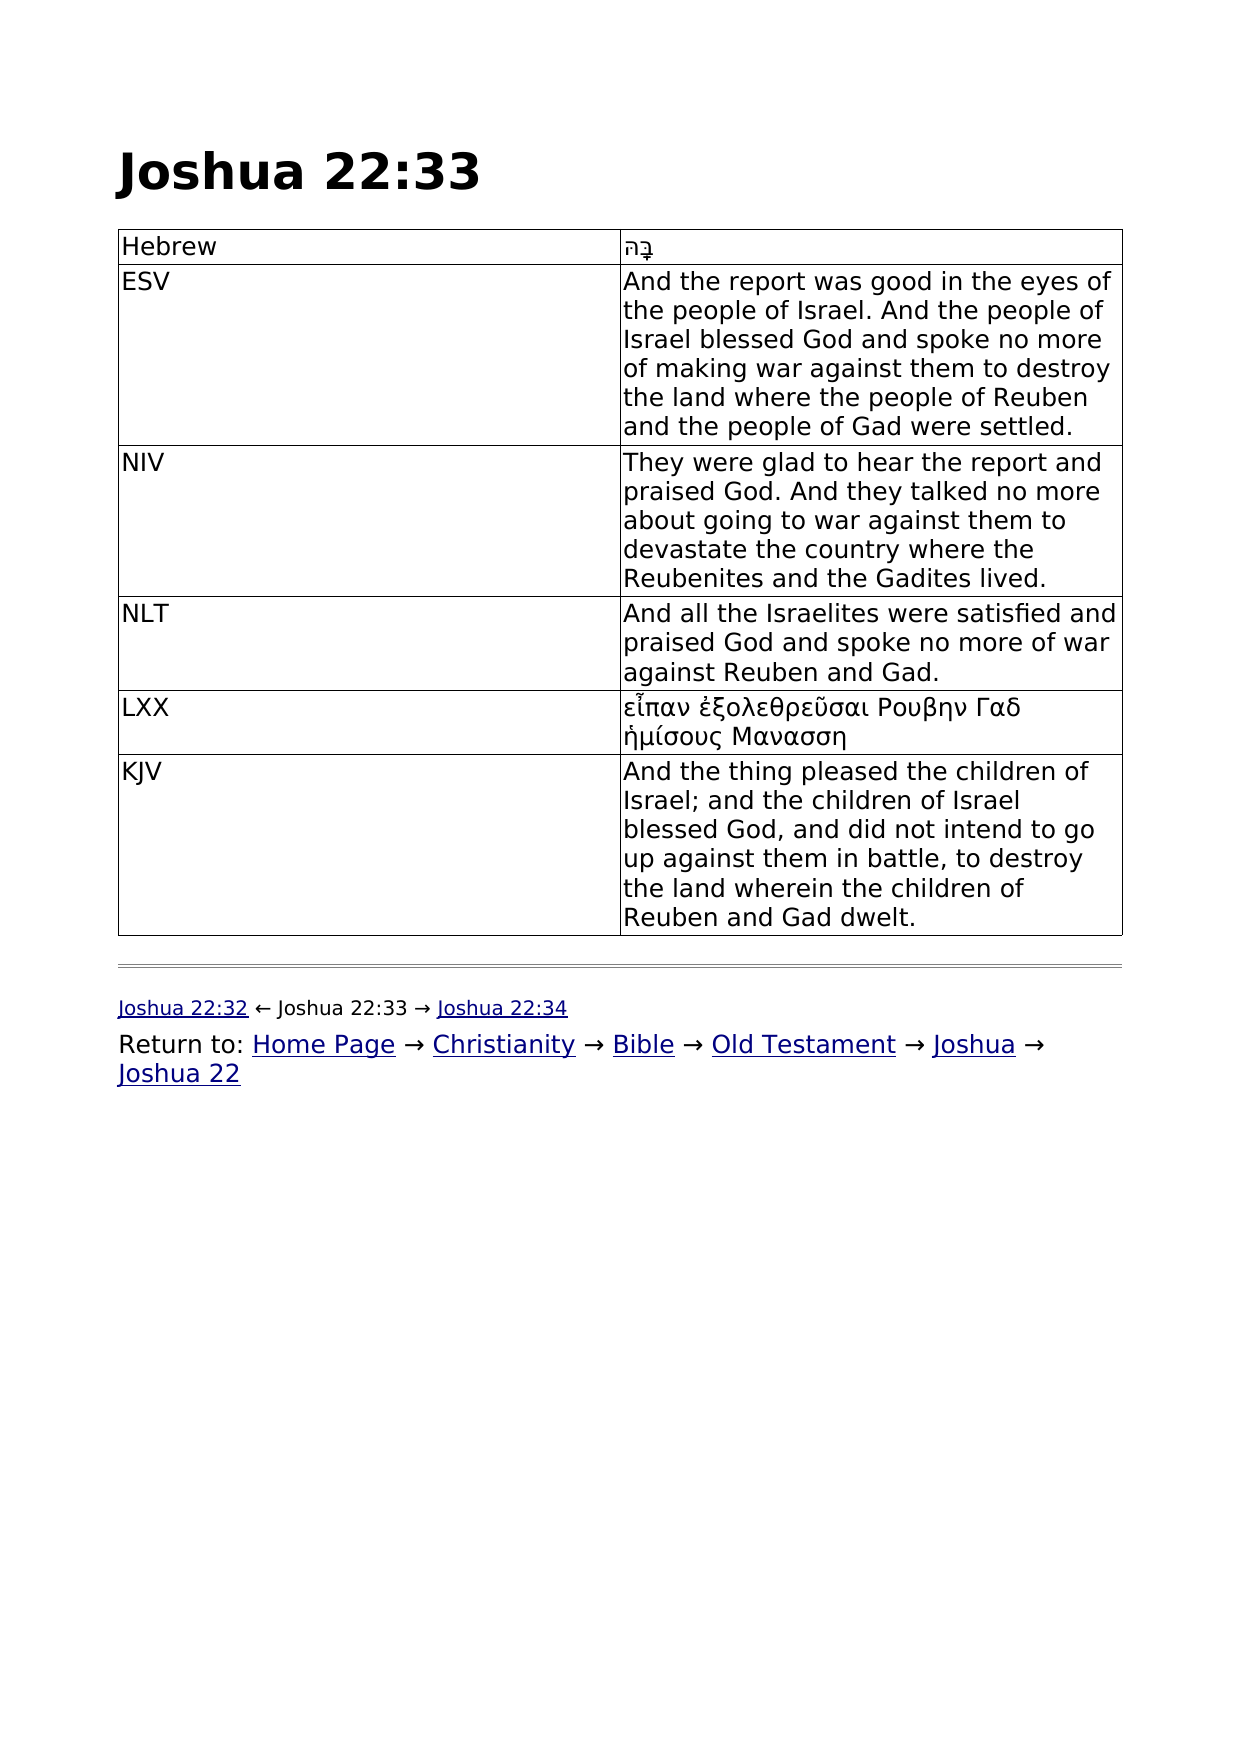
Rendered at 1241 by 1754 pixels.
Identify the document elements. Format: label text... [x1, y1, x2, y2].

table_cell And all the Israelites were satisfied and praised God and spoke no more of war against Reuben and Gad. [621, 597, 1122, 690]
text Return to: Home Page → Christianity → Bible → Old Testament → Joshua → Joshua 22 [118, 1030, 1122, 1089]
table_cell And the report was good in the eyes of the people of Israel. And the people of Israel blessed God and spoke no more of making war against them to destroy the land where the people of Reuben and the people of Gad were settled. [621, 265, 1122, 445]
table_cell NLT [119, 597, 620, 690]
table_cell NIV [119, 446, 620, 596]
table_cell ESV [119, 265, 620, 445]
table_header בָּֽהּ [621, 230, 1122, 264]
table_cell KJV [119, 755, 620, 935]
subtitle Joshua 22:33 [118, 143, 1122, 201]
table_header Hebrew [119, 230, 620, 264]
table_cell εἶπαν ἐξολεθρεῦσαι Ρουβην Γαδ ἡμίσους Μανασση [621, 691, 1122, 754]
text Joshua 22:32 ← Joshua 22:33 → Joshua 22:34 [118, 996, 1122, 1030]
table_cell LXX [119, 691, 620, 754]
table_cell They were glad to hear the report and praised God. And they talked no more about going to war against them to devastate the country where the Reubenites and the Gadites lived. [621, 446, 1122, 596]
table_cell And the thing pleased the children of Israel; and the children of Israel blessed God, and did not intend to go up against them in battle, to destroy the land wherein the children of Reuben and Gad dwelt. [621, 755, 1122, 935]
